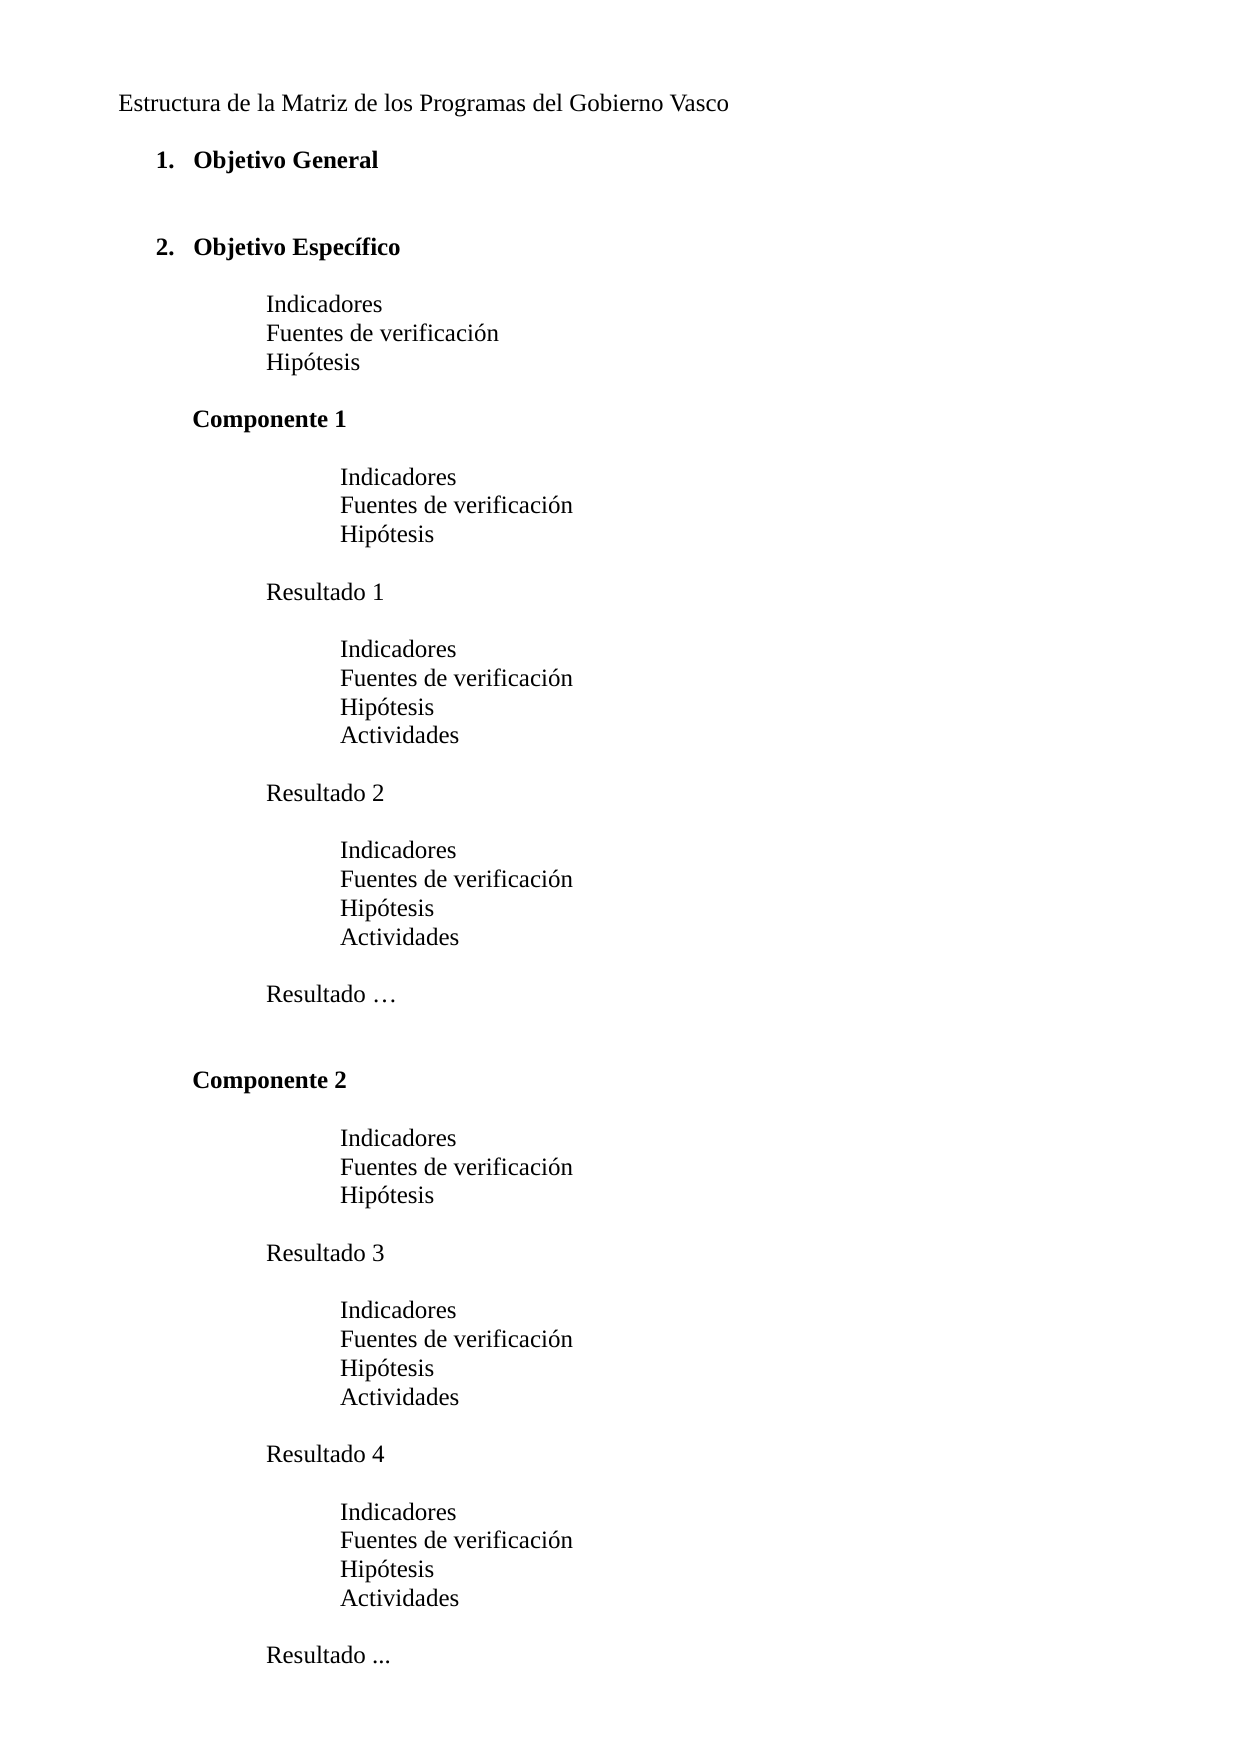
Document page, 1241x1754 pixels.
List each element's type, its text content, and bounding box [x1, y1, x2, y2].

text Hipótesis [340, 692, 1122, 720]
text Actividades [340, 922, 1122, 950]
text Indicadores [340, 1497, 1122, 1525]
text Hipótesis [340, 1353, 1122, 1382]
text Estructura de la Matriz de los Programas del Gobierno Vasco [118, 88, 1122, 117]
list Objetivo Específico [156, 232, 1122, 260]
list Objetivo General [156, 145, 1122, 174]
text Hipótesis [340, 893, 1122, 922]
text Actividades [340, 720, 1122, 749]
text Indicadores [340, 462, 1122, 490]
text Fuentes de verificación [340, 1324, 1122, 1353]
text Resultado 2 [266, 778, 1122, 807]
text Fuentes de verificación [340, 490, 1122, 519]
text Resultado … [266, 979, 1122, 1008]
text Fuentes de verificación [266, 318, 1122, 347]
text Resultado 3 [266, 1238, 1122, 1267]
text Resultado 1 [266, 577, 1122, 605]
text Fuentes de verificación [340, 663, 1122, 692]
text Componente 2 [192, 1065, 1122, 1094]
text Indicadores [340, 1295, 1122, 1324]
text Hipótesis [266, 347, 1122, 375]
text Hipótesis [340, 1180, 1122, 1209]
text Resultado ... [266, 1640, 1122, 1669]
text Hipótesis [340, 519, 1122, 548]
text Indicadores [266, 289, 1122, 318]
text Fuentes de verificación [340, 1525, 1122, 1554]
text Fuentes de verificación [340, 864, 1122, 893]
text Actividades [340, 1583, 1122, 1612]
text Componente 1 [192, 404, 1122, 433]
text Indicadores [340, 835, 1122, 864]
text Resultado 4 [266, 1439, 1122, 1468]
text Actividades [340, 1382, 1122, 1410]
text Fuentes de verificación [340, 1152, 1122, 1180]
text Indicadores [340, 634, 1122, 663]
text Hipótesis [340, 1554, 1122, 1583]
text Indicadores [340, 1123, 1122, 1152]
